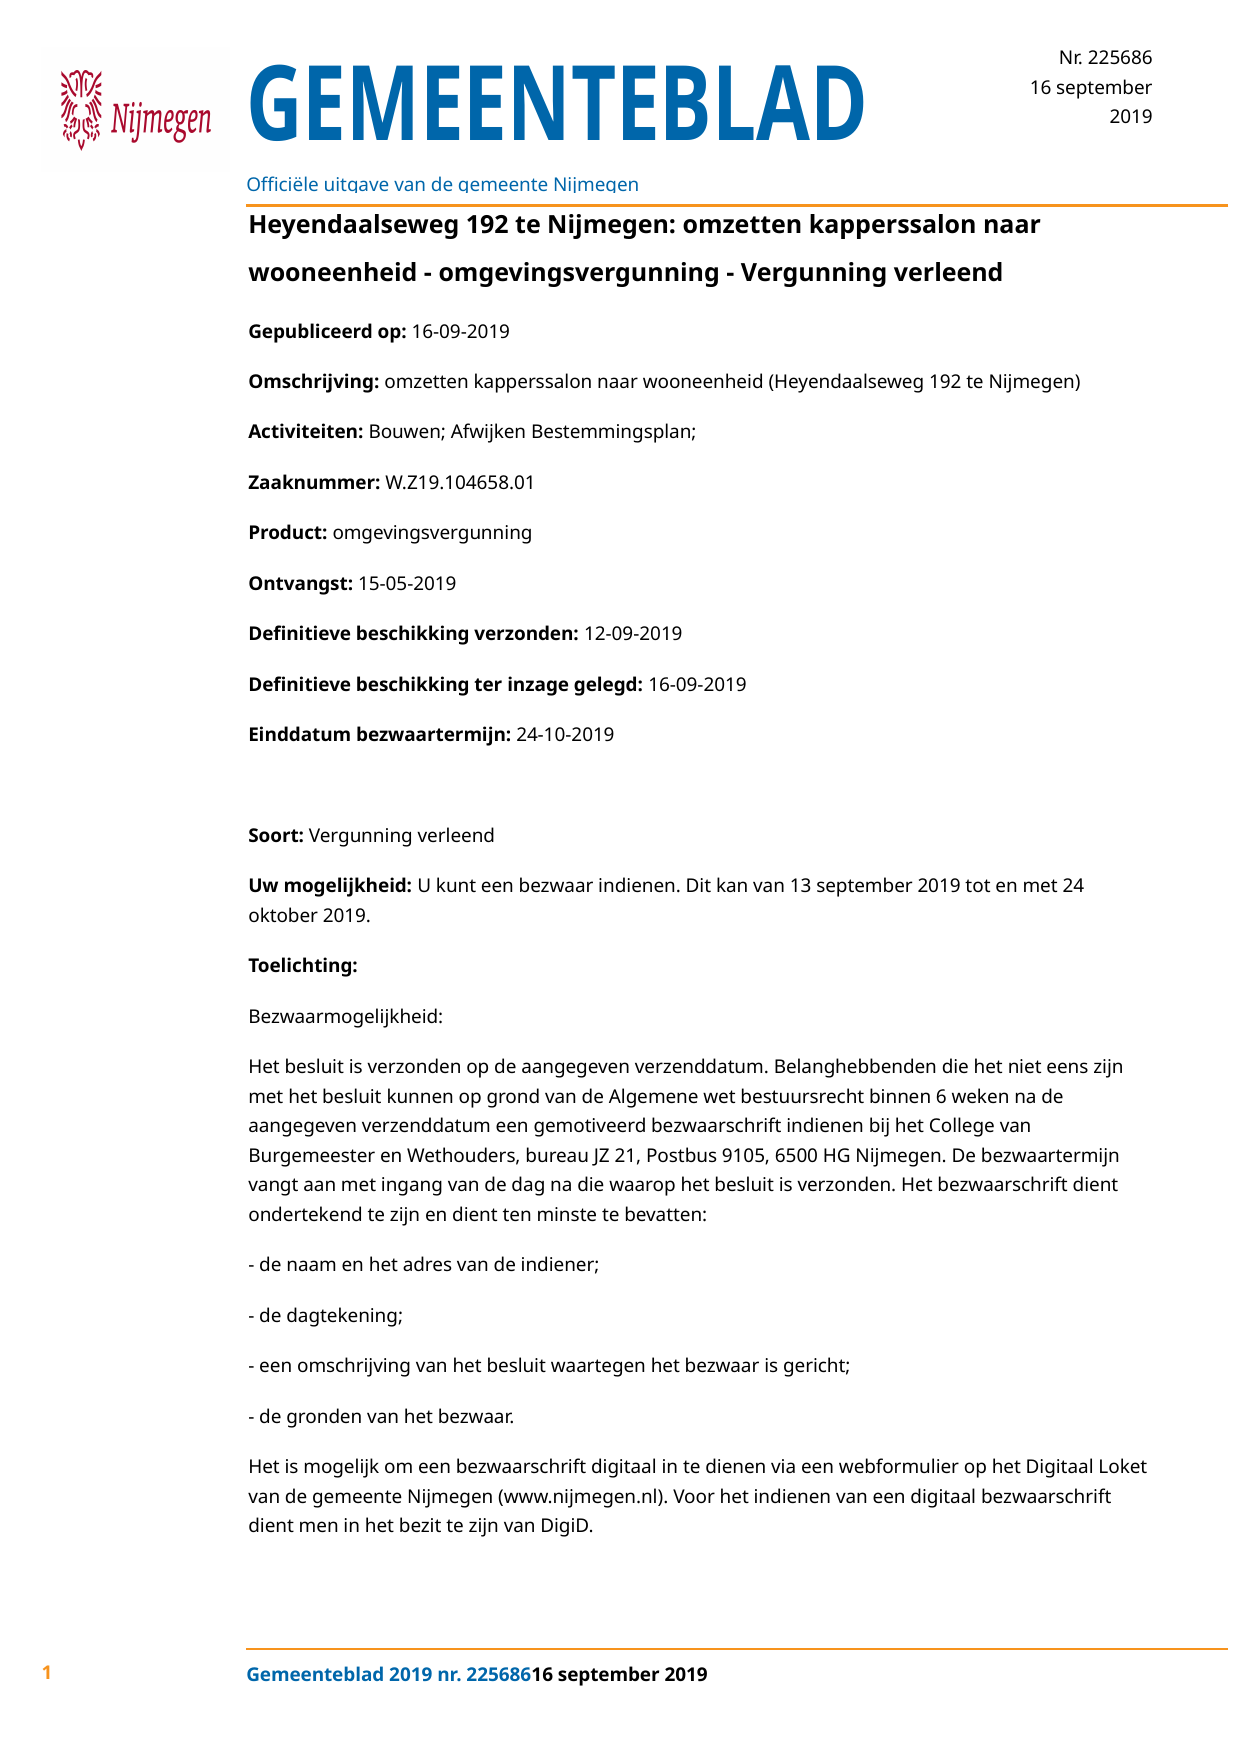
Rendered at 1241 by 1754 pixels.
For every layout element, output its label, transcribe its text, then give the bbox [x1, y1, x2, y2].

text Product: omgevingsvergunning [248, 519, 1152, 545]
text Activiteiten: Bouwen; Afwijken Bestemmingsplan; [248, 419, 1152, 444]
text Omschrijving: omzetten kapperssalon naar wooneenheid (Heyendaalseweg 192 te Nijmegen) [248, 368, 1152, 394]
text - een omschrijving van het besluit waartegen het bezwaar is gericht; [248, 1352, 1152, 1378]
text - de dagtekening; [248, 1302, 1152, 1328]
text Bezwaarmogelijkheid: [248, 1003, 1152, 1029]
text - de gronden van het bezwaar. [248, 1403, 1152, 1429]
text Heyendaalseweg 192 te Nijmegen: omzetten kapperssalon naar wooneenheid - omgevingsvergunning - Vergunning verleend [248, 207, 1152, 288]
text Soort: Vergunning verleend [248, 822, 1152, 848]
text Zaaknummer: W.Z19.104658.01 [248, 469, 1152, 495]
text Ontvangst: 15-05-2019 [248, 570, 1152, 596]
text Einddatum bezwaartermijn: 24-10-2019 [248, 721, 1152, 747]
text Definitieve beschikking ter inzage gelegd: 16-09-2019 [248, 671, 1152, 697]
text - de naam en het adres van de indiener; [248, 1252, 1152, 1277]
text Uw mogelijkheid: U kunt een bezwaar indienen. Dit kan van 13 september 2019 tot en met 24 oktober 2019. [248, 872, 1152, 928]
text Toelichting: [248, 952, 1152, 978]
picture [41, 47, 231, 172]
text Definitieve beschikking verzonden: 12-09-2019 [248, 620, 1152, 646]
text Het besluit is verzonden op de aangegeven verzenddatum. Belanghebbenden die het niet eens zijn met het besluit kunnen op grond van de Algemene wet bestuursrecht binnen 6 weken na de aangegeven verzenddatum een gemotiveerd bezwaarschrift indienen bij het College van Burgemeester en Wethouders, bureau JZ 21, Postbus 9105, 6500 HG Nijmegen. De bezwaartermijn vangt aan met ingang van de dag na die waarop het besluit is verzonden. Het bezwaarschrift dient ondertekend te zijn en dient ten minste te bevatten: [248, 1053, 1152, 1227]
text Het is mogelijk om een bezwaarschrift digitaal in te dienen via een webformulier op het Digitaal Loket van de gemeente Nijmegen (www.nijmegen.nl). Voor het indienen van een digitaal bezwaarschrift dient men in het bezit te zijn van DigiD. [248, 1453, 1152, 1538]
text Gepubliceerd op: 16-09-2019 [248, 318, 1152, 344]
